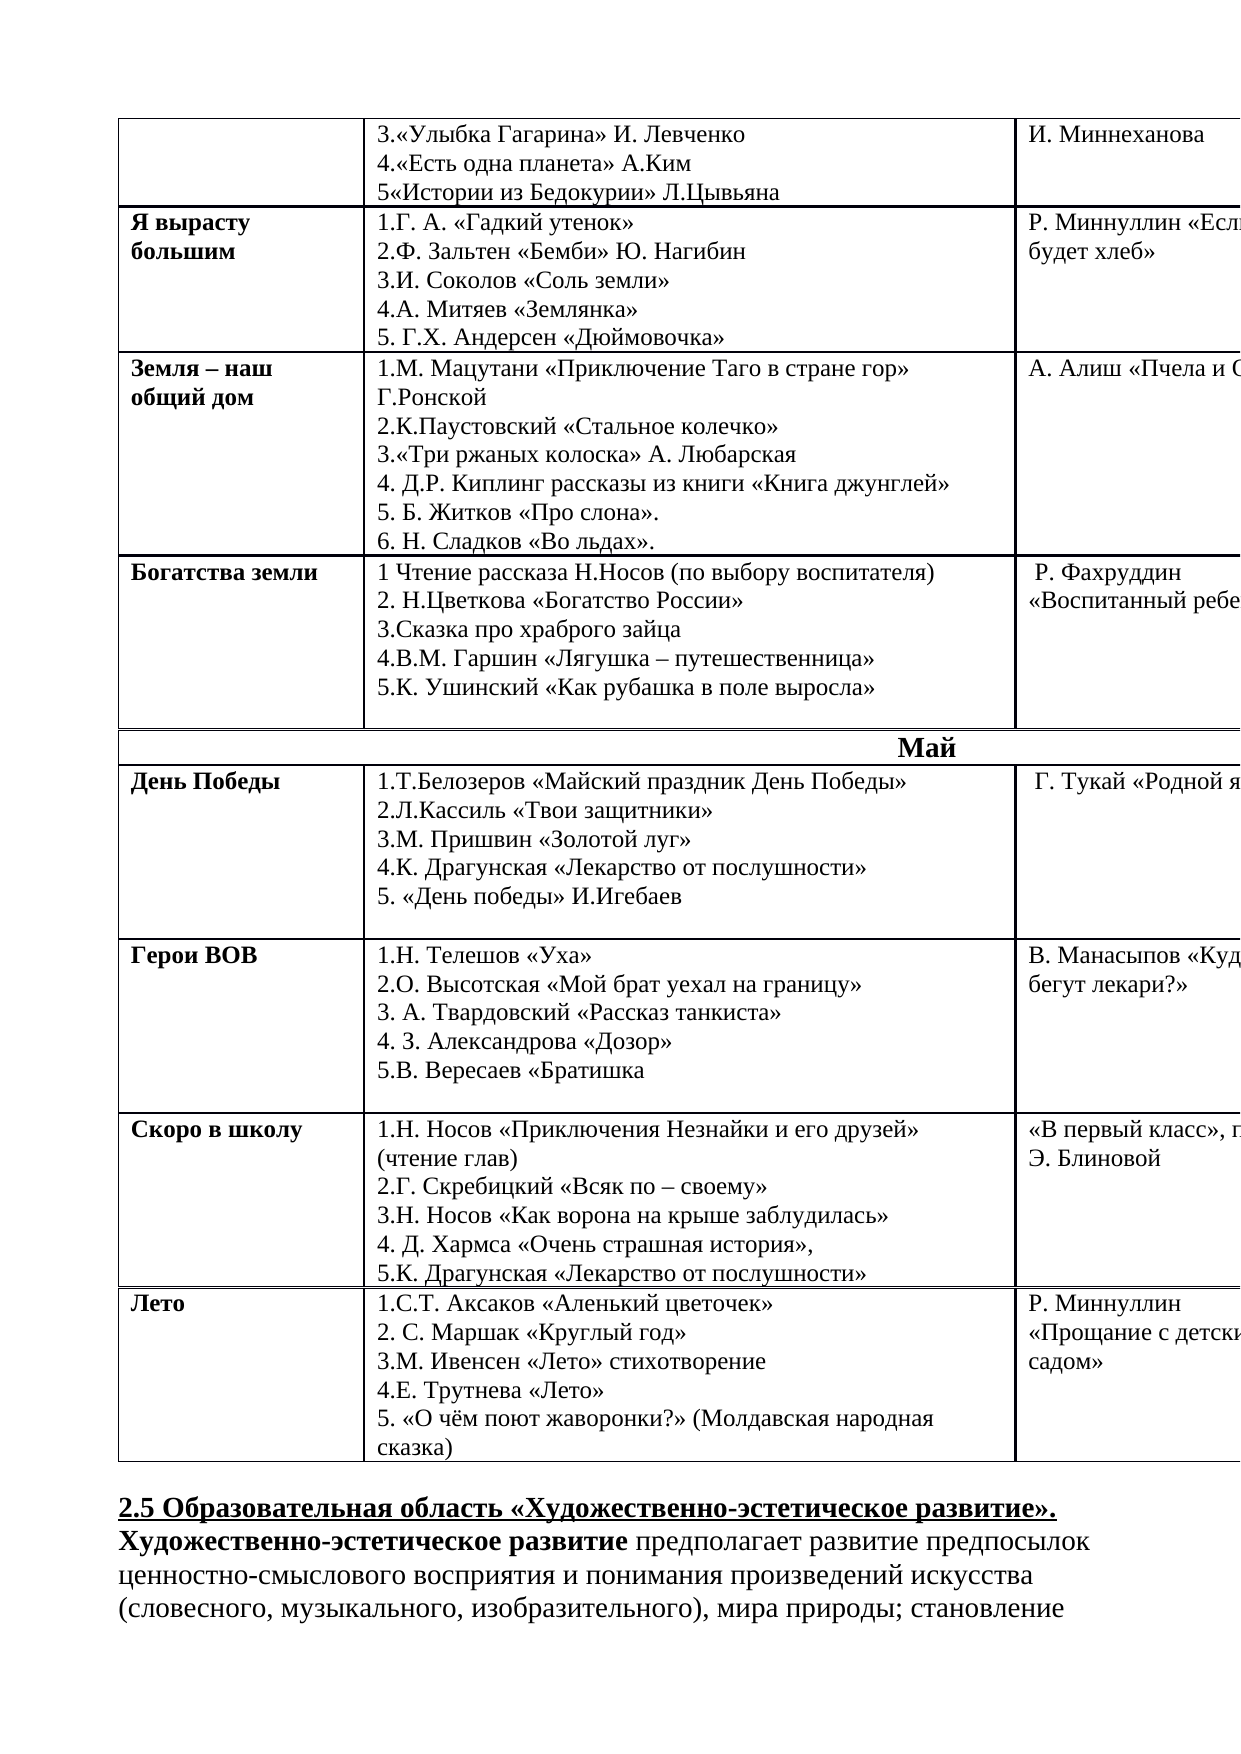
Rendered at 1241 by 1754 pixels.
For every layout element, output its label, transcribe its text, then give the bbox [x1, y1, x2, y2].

table_cell День Победы [119, 766, 363, 938]
table_cell Май [119, 731, 1240, 764]
table_cell Скоро в школу [119, 1114, 363, 1286]
table_cell Я вырасту большим [119, 208, 363, 351]
table_cell 1.Н. Носов «Приключения Незнайки и его друзей» (чтение глав) 2.Г. Скребицкий «Всяк по – своему» 3.Н. Носов «Как ворона на крыше заблудилась» 4. Д. Хармса «Очень страшная история», 5.К. Драгунская «Лекарство от послушности» [365, 1114, 1014, 1286]
table_cell 3.«Улыбка Гагарина» И. Левченко 4.«Есть одна планета» А.Ким 5«Истории из Бедокурии» Л.Цывьяна [365, 119, 1014, 205]
table_cell «В первый класс», пер. Э. Блиновой [1017, 1114, 1240, 1286]
table_cell 1.Н. Телешов «Уха» 2.О. Высотская «Мой брат уехал на границу» 3. А. Твардовский «Рассказ танкиста» 4. З. Александрова «Дозор» 5.В. Вересаев «Братишка [365, 940, 1014, 1112]
table_cell Р. Фахруддин «Воспитанный ребенок» [1017, 557, 1240, 728]
table_cell 1 Чтение рассказа Н.Носов (по выбору воспитателя) 2. Н.Цветкова «Богатство России» 3.Сказка про храброго зайца 4.В.М. Гаршин «Лягушка – путешественница» 5.К. Ушинский «Как рубашка в поле выросла» [365, 557, 1014, 728]
table_cell 1.Г. А. «Гадкий утенок» 2.Ф. Зальтен «Бемби» Ю. Нагибин 3.И. Соколов «Соль земли» 4.А. Митяев «Землянка» 5. Г.Х. Андерсен «Дюймовочка» [365, 208, 1014, 351]
table_cell пер. И. Архиповой; «Луна и «Солнце», пер. И. Миннеханова [1017, 119, 1240, 205]
table_cell 1.Т.Белозеров «Майский праздник День Победы» 2.Л.Кассиль «Твои защитники» 3.М. Пришвин «Золотой луг» 4.К. Драгунская «Лекарство от послушности» 5. «День победы» И.Игебаев [365, 766, 1014, 938]
table_cell А. Алиш «Пчела и Оса» [1017, 353, 1240, 554]
table_cell Лето [119, 1289, 363, 1461]
table_cell Земля – наш общий дом [119, 353, 363, 554]
table_cell Герои ВОВ [119, 940, 363, 1112]
table_cell Богатства земли [119, 557, 363, 728]
table_cell 1.С.Т. Аксаков «Аленький цветочек» 2. С. Маршак «Круглый год» 3.М. Ивенсен «Лето» стихотворение 4.Е. Трутнева «Лето» 5. «О чём поют жаворонки?» (Молдавская народная сказка) [365, 1289, 1014, 1461]
text Художественно-эстетическое развитие предполагает развитие предпосылок ценностно-смыслового восприятия и понимания произведений искусства (словесного, музыкального, изобразительного), мира природы; становление [118, 1523, 1122, 1624]
table_cell Р. Миннуллин «Прощание с детским садом» [1017, 1289, 1240, 1461]
table_cell Р. Миннуллин «Если будет хлеб» [1017, 208, 1240, 351]
table_cell 1.М. Мацутани «Приключение Таго в стране гор» Г.Ронской 2.К.Паустовский «Стальное колечко» 3.«Три ржаных колоска» А. Любарская 4. Д.Р. Киплинг рассказы из книги «Книга джунглей» 5. Б. Житков «Про слона». 6. Н. Сладков «Во льдах». [365, 353, 1014, 554]
table_cell Г. Тукай «Родной язык» [1017, 766, 1240, 938]
table_cell В. Манасыпов «Куда бегут лекари?» [1017, 940, 1240, 1112]
text 2.5 Образовательная область «Художественно-эстетическое развитие». [118, 1490, 1122, 1523]
table_cell [119, 119, 363, 205]
